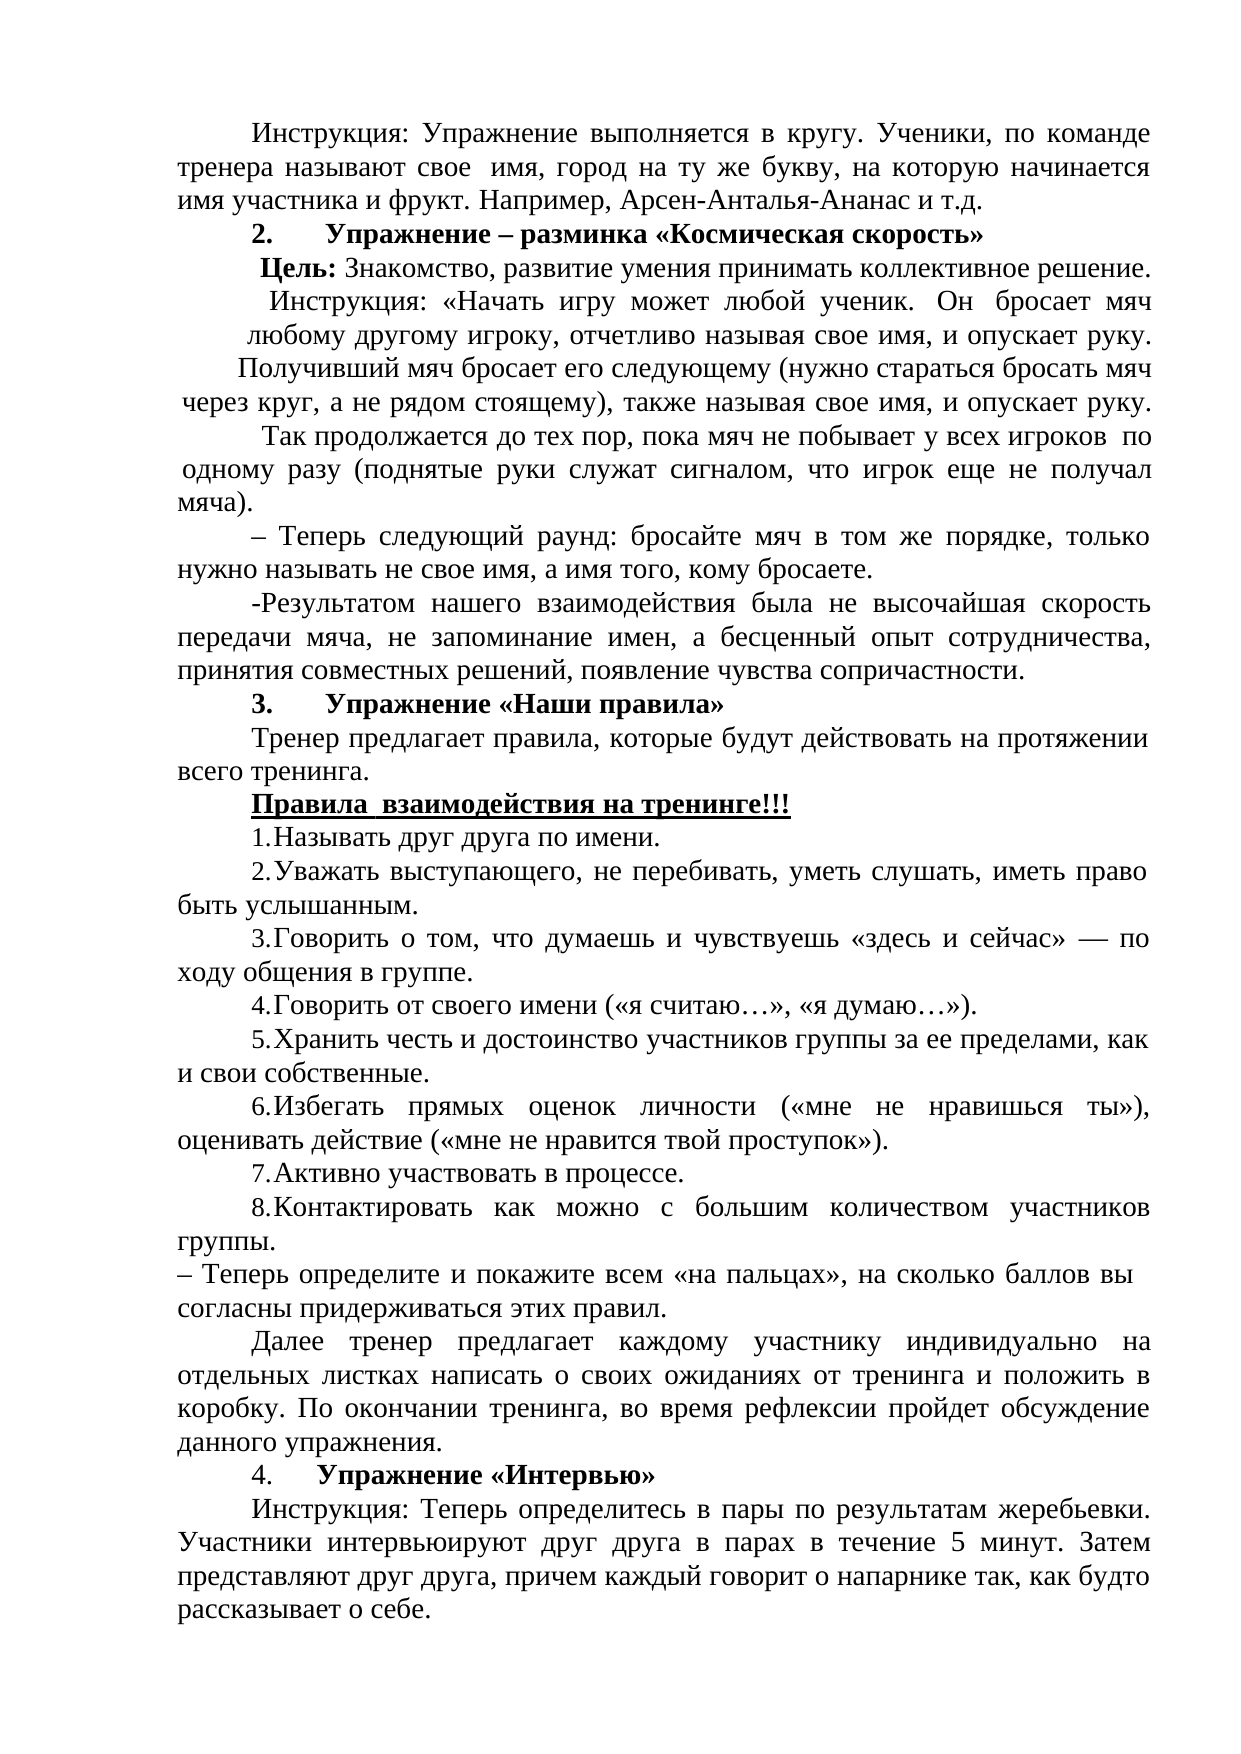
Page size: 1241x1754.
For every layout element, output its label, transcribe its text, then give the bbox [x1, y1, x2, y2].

text Инструкция: Упражнение выполняется в кругу. Ученики, по команде тренера называют свое имя, город на ту же букву, на которую начинается имя участника и фрукт. Например, Арсен-Анталья-Ананас и т.д. [177, 115, 1151, 216]
subtitle Упражнение – разминка «Космическая скорость» [251, 216, 1163, 250]
text Далее тренер предлагает каждому участнику индивидуально на отдельных листках написать о своих ожиданиях от тренинга и положить в коробку. По окончании тренинга, во время рефлексии пройдет обсуждение данного упражнения. [177, 1323, 1151, 1457]
list Говорить о том, что думаешь и чувствуешь «здесь и сейчас» — по ходу общения в группе. [177, 921, 1152, 988]
text 4. Упражнение «Интервью» [251, 1458, 1163, 1491]
list Избегать прямых оценок личности («мне не нравишься ты»), оценивать действие («мне не нравится твой проступок»). [177, 1088, 1151, 1156]
text – Теперь следующий раунд: бросайте мяч в том же порядке, только нужно называть не свое имя, а имя того, кому бросаете. [177, 518, 1151, 585]
list Говорить от своего имени («я считаю…», «я думаю…»). [251, 988, 1163, 1021]
list Называть друг друга по имени. [251, 820, 1163, 853]
text мяча). [177, 485, 1163, 518]
list Уважать выступающего, не перебивать, уметь слушать, иметь право быть услышанным. [177, 853, 1150, 921]
text -Результатом нашего взаимодействия была не высочайшая скорость передачи мяча, не запоминание имен, а бесценный опыт сотрудничества, принятия совместных решений, появление чувства сопричастности. [177, 585, 1151, 686]
subtitle Упражнение «Наши правила» [251, 687, 1163, 720]
list Хранить честь и достоинство участников группы за ее пределами, как и свои собственные. [177, 1021, 1151, 1088]
list Контактировать как можно с большим количеством участников группы. [177, 1189, 1151, 1256]
text Правила взаимодействия на тренинге!!! [251, 787, 1163, 820]
text Инструкция: Теперь определитесь в пары по результатам жеребьевки. Участники интервьюируют друг друга в парах в течение 5 минут. Затем представляют друг друга, причем каждый говорит о напарнике так, как будто рассказывает о себе. [177, 1491, 1152, 1625]
text Тренер предлагает правила, которые будут действовать на протяжении всего тренинга. [177, 720, 1163, 787]
text – Теперь определите и покажите всем «на пальцах», на сколько баллов вы согласны придерживаться этих правил. [177, 1256, 1163, 1323]
text Цель: Знакомство, развитие умения принимать коллективное решение. Инструкция: «Начать игру может любой ученик. Он бросает мяч любому другому игроку, отчетливо называя свое имя, и опускает руку. Получивший мяч бросает его следующему (нужно стараться бросать мяч через круг, а не рядом стоящему), также называя свое имя, и опускает руку. Так продолжается до тех пор, пока мяч не побывает у всех игроков по одному разу (поднятые руки служат сигналом, что игрок еще не получал [177, 250, 1152, 485]
list Активно участвовать в процессе. [251, 1156, 1163, 1189]
